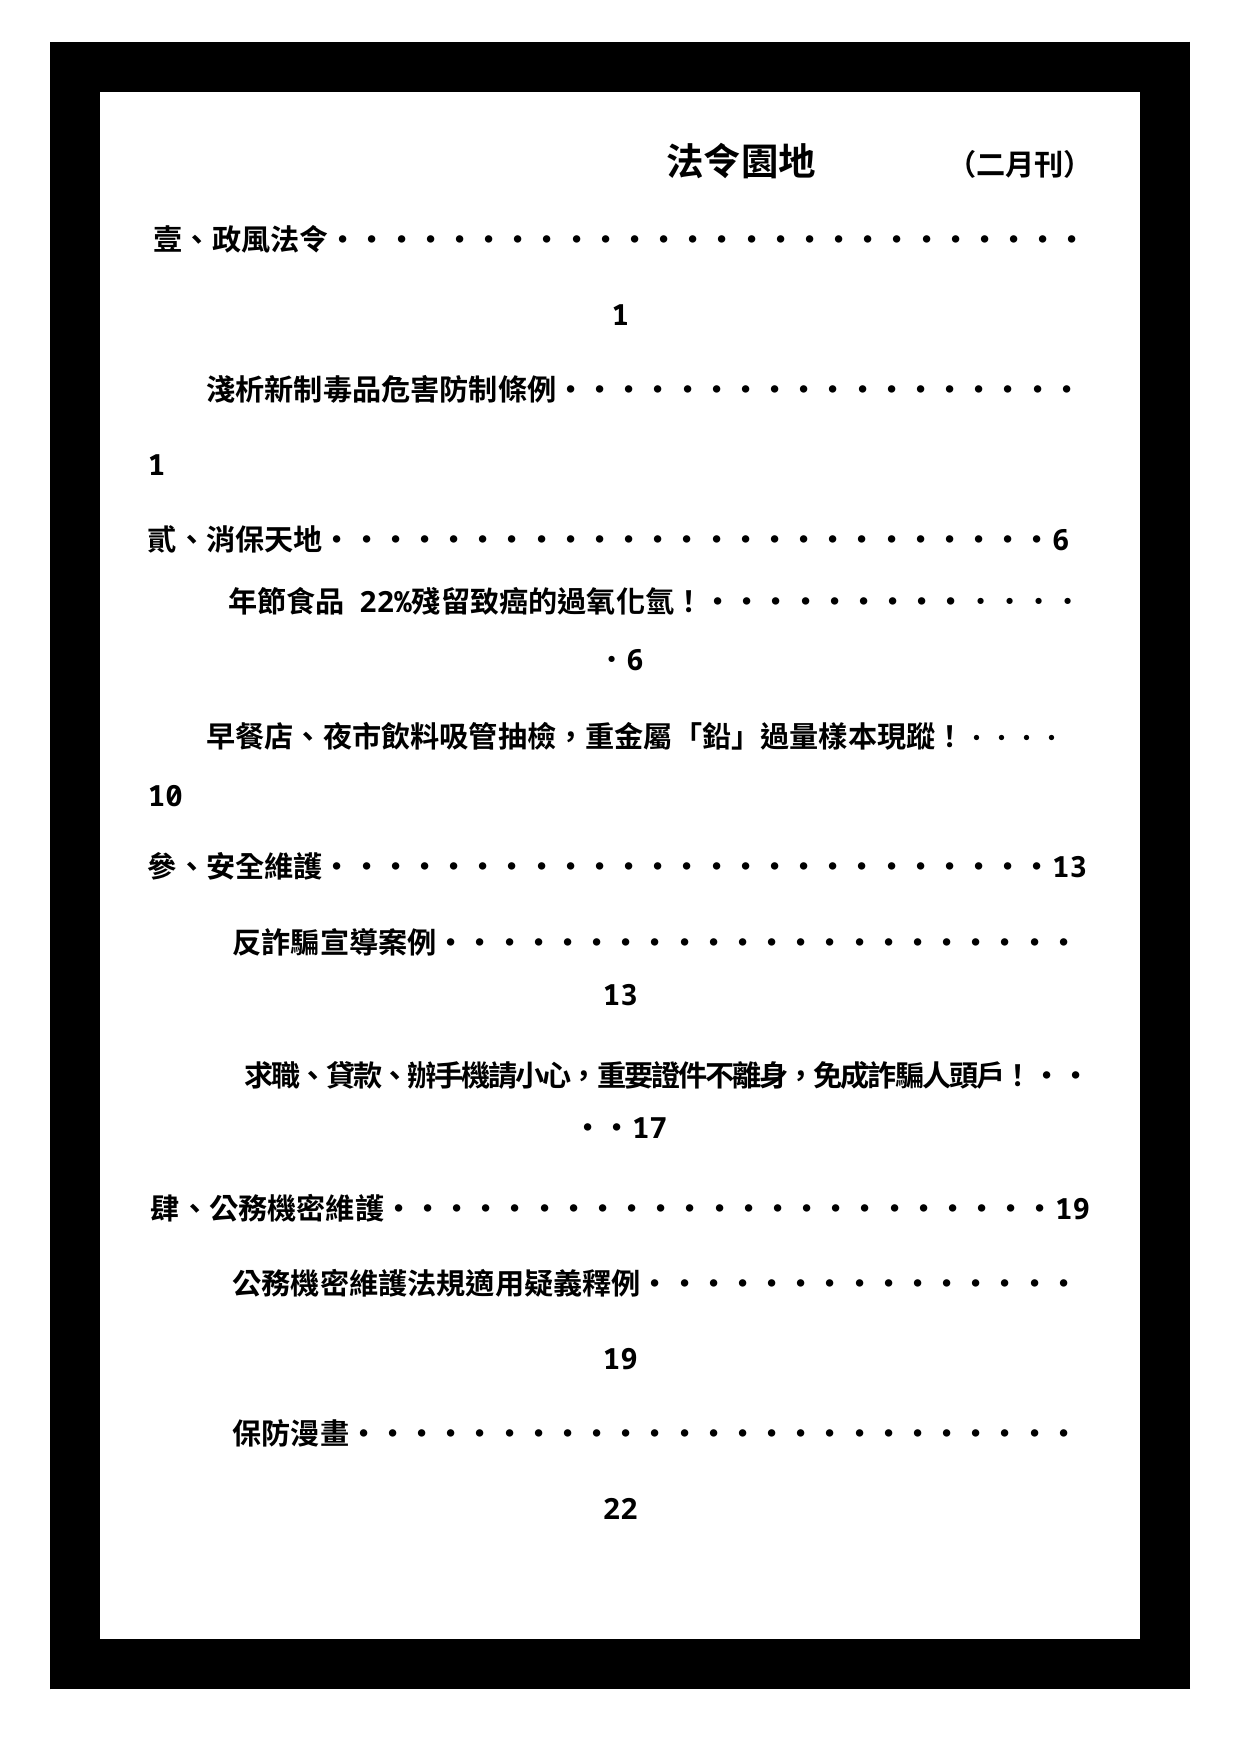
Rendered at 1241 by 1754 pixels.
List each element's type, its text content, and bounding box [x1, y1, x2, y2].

text 壹、政風法令‧‧‧‧‧‧‧‧‧‧‧‧‧‧‧‧‧‧‧‧‧‧‧‧‧‧1 [148, 191, 1092, 341]
text 早餐店、夜市飲料吸管抽檢，重金屬「鉛」過量樣本現蹤！‧‧‧‧10 [148, 701, 1092, 818]
text 參、安全維護‧‧‧‧‧‧‧‧‧‧‧‧‧‧‧‧‧‧‧‧‧‧‧‧‧13 [148, 818, 1092, 893]
text 肆、公務機密維護‧‧‧‧‧‧‧‧‧‧‧‧‧‧‧‧‧‧‧‧‧‧‧19 [148, 1159, 1092, 1234]
text 求職、貸款、辦手機請小心，重要證件不離身，免成詐騙人頭戶！‧‧‧‧17 [148, 1045, 1092, 1149]
text 淺析新制毒品危害防制條例‧‧‧‧‧‧‧‧‧‧‧‧‧‧‧‧‧‧1 [148, 341, 1092, 491]
text 公務機密維護法規適用疑義釋例‧‧‧‧‧‧‧‧‧‧‧‧‧‧‧19 [148, 1234, 1092, 1384]
text 反詐騙宣導案例‧‧‧‧‧‧‧‧‧‧‧‧‧‧‧‧‧‧‧‧‧‧13 [148, 911, 1092, 1016]
text 保防漫畫‧‧‧‧‧‧‧‧‧‧‧‧‧‧‧‧‧‧‧‧‧‧‧‧‧22 [148, 1384, 1092, 1534]
text 法令園地 （二月刊） [148, 116, 1092, 191]
text 貳、消保天地‧‧‧‧‧‧‧‧‧‧‧‧‧‧‧‧‧‧‧‧‧‧‧‧‧6 [148, 491, 1092, 566]
text 年節食品 22%殘留致癌的過氧化氫！‧‧‧‧‧‧‧‧‧‧‧‧‧‧6 [148, 566, 1092, 682]
